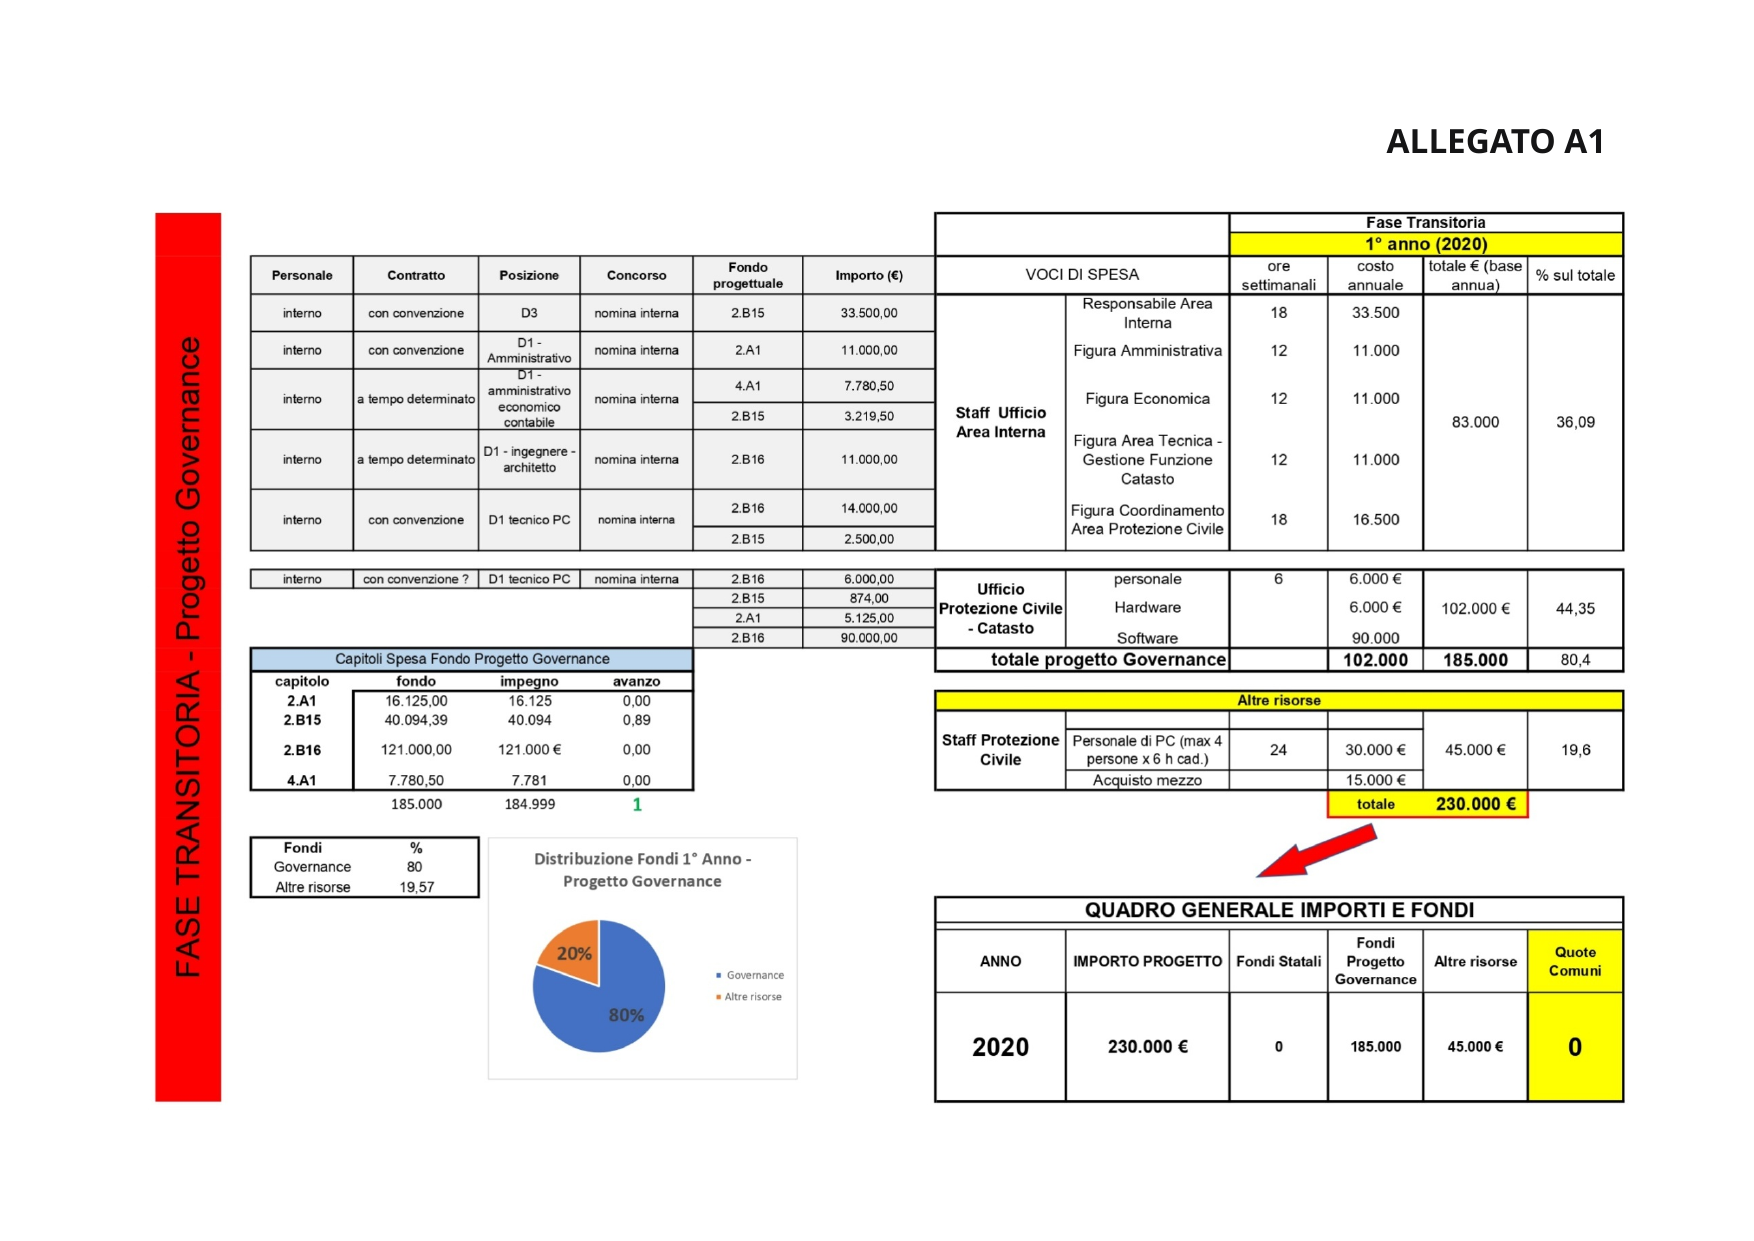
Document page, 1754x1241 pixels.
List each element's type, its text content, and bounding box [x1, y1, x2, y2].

text ALLEGATO A1 [118, 118, 1606, 163]
